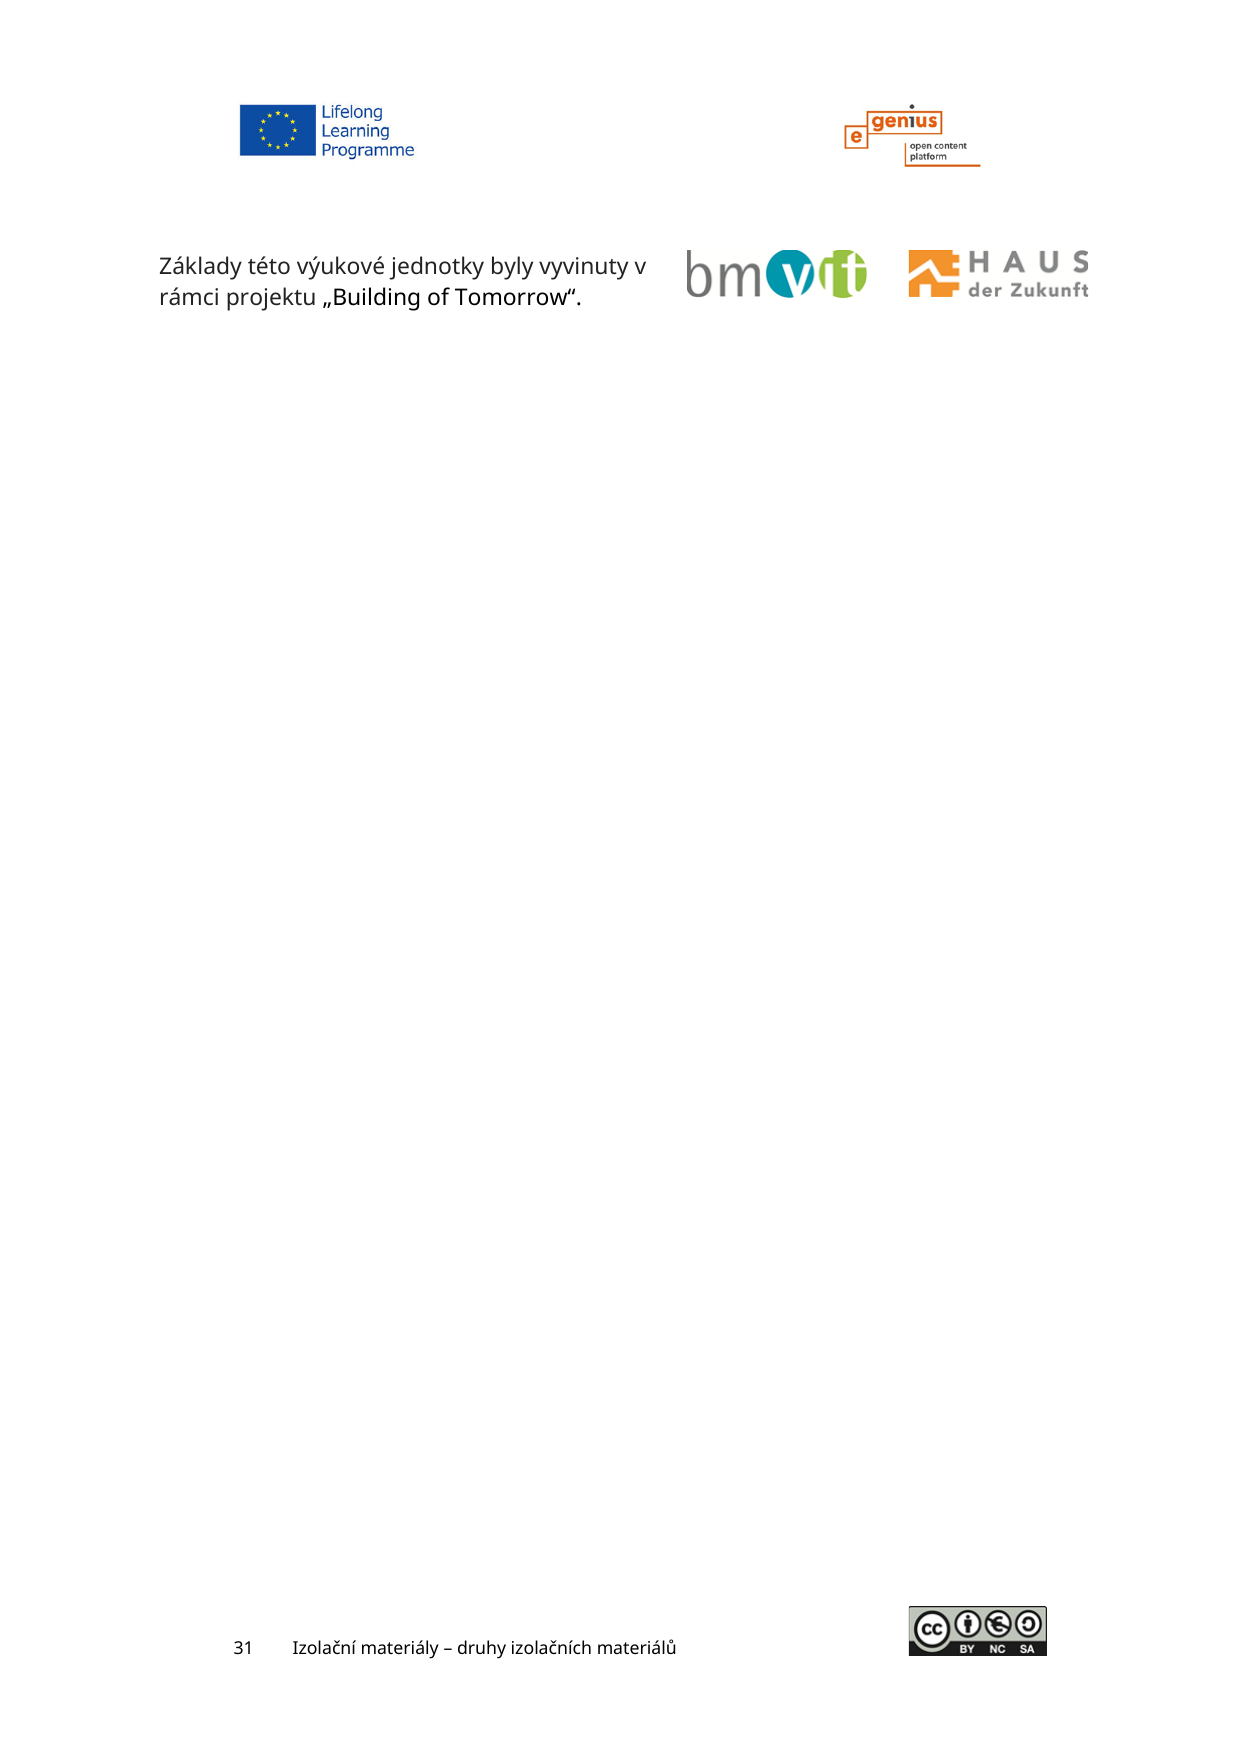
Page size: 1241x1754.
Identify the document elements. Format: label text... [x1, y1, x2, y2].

table_header [676, 204, 897, 250]
table_cell Základy této výukové jednotky byly vyvinuty v rámci projektu „Building of Tomorrow“. [148, 250, 676, 329]
table_cell [897, 250, 1163, 329]
table_cell [676, 250, 897, 329]
table_header [148, 204, 676, 250]
table_header [897, 204, 1163, 250]
